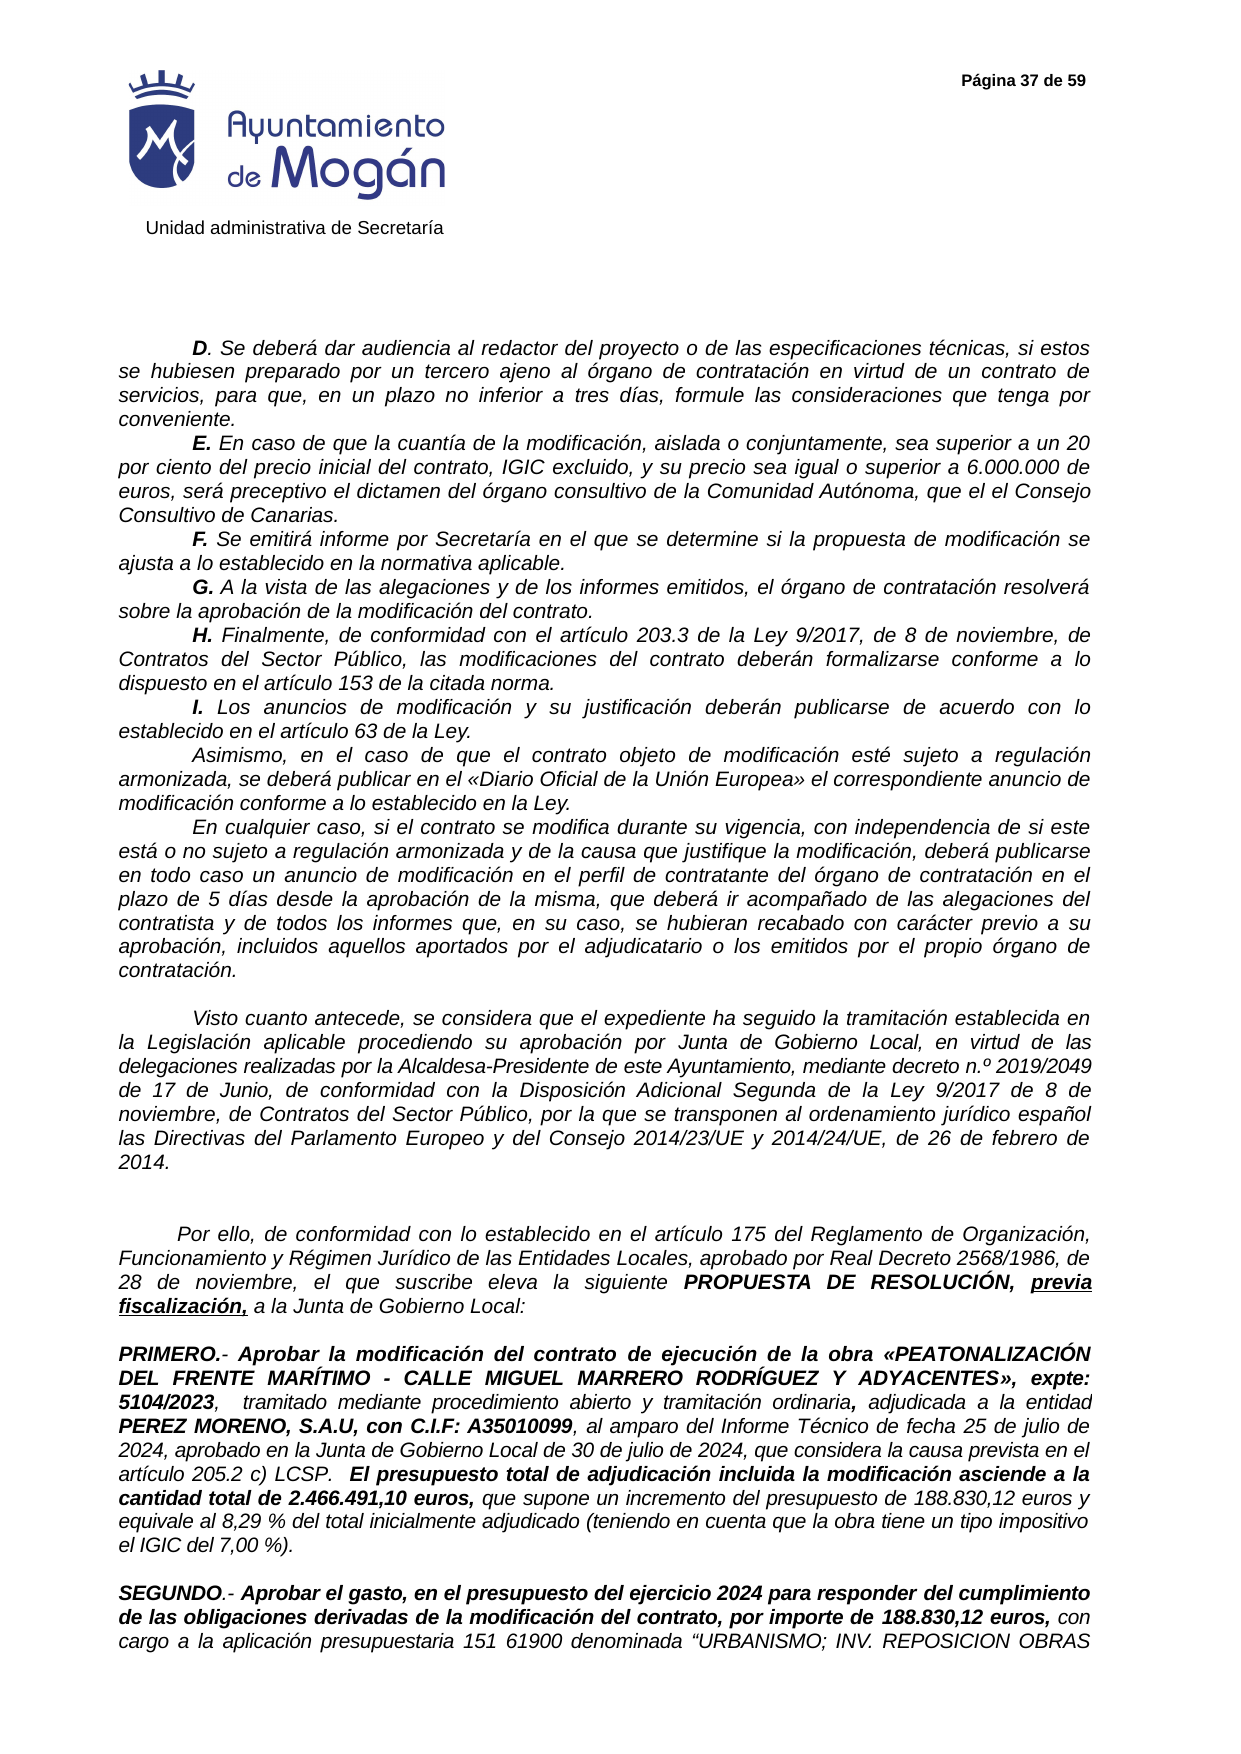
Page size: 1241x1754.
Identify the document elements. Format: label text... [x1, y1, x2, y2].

text G. A la vista de las alegaciones y de los informes emitidos, el órgano de contratación resolverá sobre la aprobación de la modificación del contrato. [118, 575, 1094, 623]
text Visto cuanto antecede, se considera que el expediente ha seguido la tramitación establecida en la Legislación aplicable procediendo su aprobación por Junta de Gobierno Local, en virtud de las delegaciones realizadas por la Alcaldesa-Presidente de este Ayuntamiento, mediante decreto n.º 2019/2049 de 17 de Junio, de conformidad con la Disposición Adicional Segunda de la Ley 9/2017 de 8 de noviembre, de Contratos del Sector Público, por la que se transponen al ordenamiento jurídico español las Directivas del Parlamento Europeo y del Consejo 2014/23/UE y 2014/24/UE, de 26 de febrero de 2014. [118, 1006, 1094, 1174]
text H. Finalmente, de conformidad con el artículo 203.3 de la Ley 9/2017, de 8 de noviembre, de Contratos del Sector Público, las modificaciones del contrato deberán formalizarse conforme a lo dispuesto en el artículo 153 de la citada norma. [118, 623, 1094, 695]
text F. Se emitirá informe por Secretaría en el que se determine si la propuesta de modificación se ajusta a lo establecido en la normativa aplicable. [118, 527, 1094, 575]
text Asimismo, en el caso de que el contrato objeto de modificación esté sujeto a regulación armonizada, se deberá publicar en el «Diario Oficial de la Unión Europea» el correspondiente anuncio de modificación conforme a lo establecido en la Ley. [118, 743, 1094, 814]
text I. Los anuncios de modificación y su justificación deberán publicarse de acuerdo con lo establecido en el artículo 63 de la Ley. [118, 695, 1094, 743]
text E. En caso de que la cuantía de la modificación, aislada o conjuntamente, sea superior a un 20 por ciento del precio inicial del contrato, IGIC excluido, y su precio sea igual o superior a 6.000.000 de euros, será preceptivo el dictamen del órgano consultivo de la Comunidad Autónoma, que el el Consejo Consultivo de Canarias. [118, 431, 1094, 527]
text Por ello, de conformidad con lo establecido en el artículo 175 del Reglamento de Organización, Funcionamiento y Régimen Jurídico de las Entidades Locales, aprobado por Real Decreto 2568/1986, de 28 de noviembre, el que suscribe eleva la siguiente PROPUESTA DE RESOLUCIÓN, previa fiscalización, a la Junta de Gobierno Local: [118, 1222, 1094, 1318]
text PRIMERO.- Aprobar la modificación del contrato de ejecución de la obra «PEATONALIZACIÓN DEL FRENTE MARÍTIMO - CALLE MIGUEL MARRERO RODRÍGUEZ Y ADYACENTES», expte: 5104/2023, tramitado mediante procedimiento abierto y tramitación ordinaria, adjudicada a la entidad PEREZ MORENO, S.A.U, con C.I.F: A35010099, al amparo del Informe Técnico de fecha 25 de julio de 2024, aprobado en la Junta de Gobierno Local de 30 de julio de 2024, que considera la causa prevista en el artículo 205.2 c) LCSP. El presupuesto total de adjudicación incluida la modificación asciende a la cantidad total de 2.466.491,10 euros, que supone un incremento del presupuesto de 188.830,12 euros y equivale al 8,29 % del total inicialmente adjudicado (teniendo en cuenta que la obra tiene un tipo impositivo el IGIC del 7,00 %). [118, 1342, 1092, 1557]
picture [128, 70, 445, 206]
text SEGUNDO.- Aprobar el gasto, en el presupuesto del ejercicio 2024 para responder del cumplimiento de las obligaciones derivadas de la modificación del contrato, por importe de 188.830,12 euros, con cargo a la aplicación presupuestaria 151 61900 denominada “URBANISMO; INV. REPOSICION OBRAS [118, 1581, 1092, 1653]
text En cualquier caso, si el contrato se modifica durante su vigencia, con independencia de si este está o no sujeto a regulación armonizada y de la causa que justifique la modificación, deberá publicarse en todo caso un anuncio de modificación en el perfil de contratante del órgano de contratación en el plazo de 5 días desde la aprobación de la misma, que deberá ir acompañado de las alegaciones del contratista y de todos los informes que, en su caso, se hubieran recabado con carácter previo a su aprobación, incluidos aquellos aportados por el adjudicatario o los emitidos por el propio órgano de contratación. [118, 814, 1094, 982]
text D. Se deberá dar audiencia al redactor del proyecto o de las especificaciones técnicas, si estos se hubiesen preparado por un tercero ajeno al órgano de contratación en virtud de un contrato de servicios, para que, en un plazo no inferior a tres días, formule las consideraciones que tenga por conveniente. [118, 335, 1094, 431]
